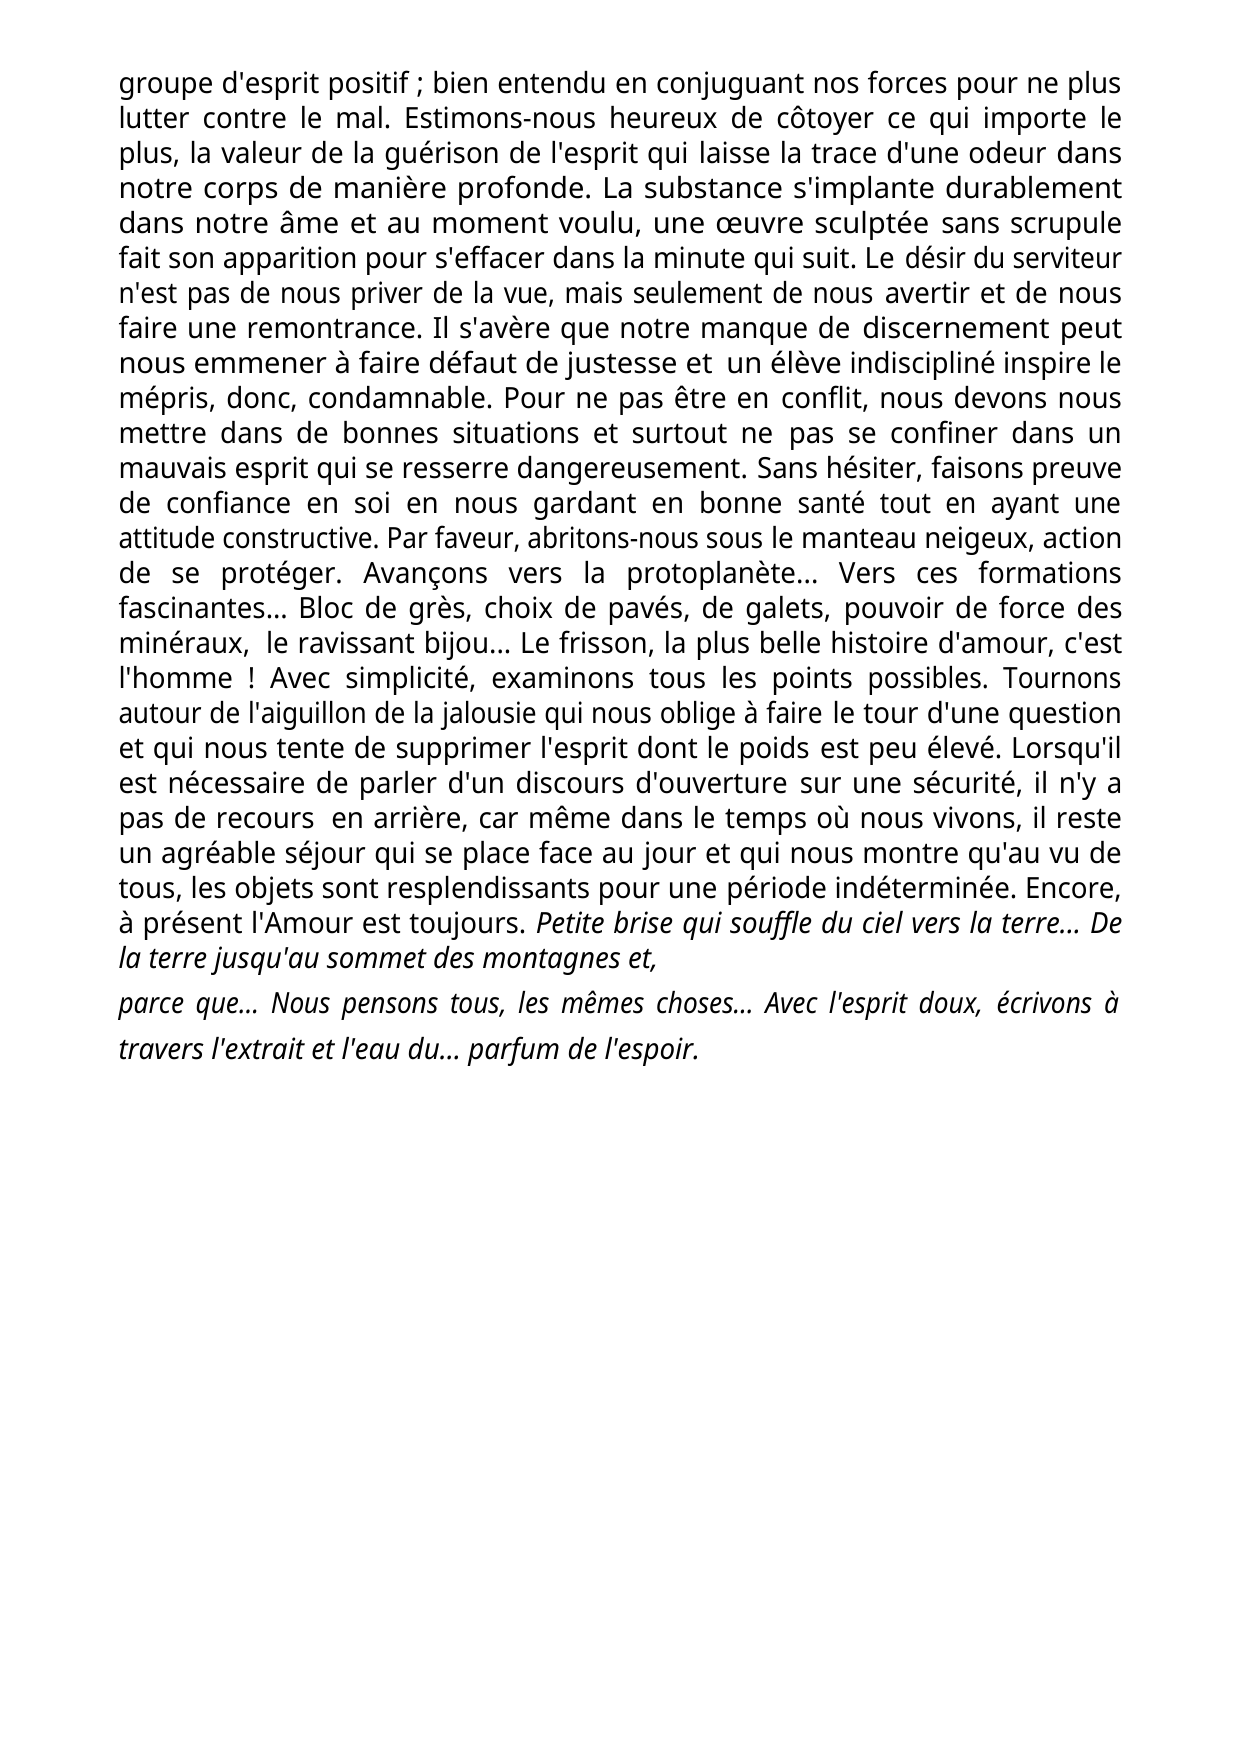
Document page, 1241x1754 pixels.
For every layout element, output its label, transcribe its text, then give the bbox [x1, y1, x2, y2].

text groupe d'esprit positif ; bien entendu en conjuguant nos forces pour ne plus lutter contre le mal. Estimons-nous heureux de côtoyer ce qui importe le plus, la valeur de la guérison de l'esprit qui laisse la trace d'une odeur dans notre corps de manière profonde. La substance s'implante durablement dans notre âme et au moment voulu, une œuvre sculptée sans scrupule fait son apparition pour s'effacer dans la minute qui suit. Le désir du serviteur n'est pas de nous priver de la vue, mais seulement de nous avertir et de nous faire une remontrance. Il s'avère que notre manque de discernement peut nous emmener à faire défaut de justesse et un élève indiscipliné inspire le mépris, donc, condamnable. Pour ne pas être en conflit, nous devons nous mettre dans de bonnes situations et surtout ne pas se confiner dans un mauvais esprit qui se resserre dangereusement. Sans hésiter, faisons preuve de confiance en soi en nous gardant en bonne santé tout en ayant une attitude constructive. Par faveur, abritons-nous sous le manteau neigeux, action de se protéger. Avançons vers la protoplanète... Vers ces formations fascinantes… Bloc de grès, choix de pavés, de galets, pouvoir de force des minéraux, le ravissant bijou... Le frisson, la plus belle histoire d'amour, c'est l'homme ! Avec simplicité, examinons tous les points possibles. Tournons autour de l'aiguillon de la jalousie qui nous oblige à faire le tour d'une question et qui nous tente de supprimer l'esprit dont le poids est peu élevé. Lorsqu'il est nécessaire de parler d'un discours d'ouverture sur une sécurité, il n'y a pas de recours en arrière, car même dans le temps où nous vivons, il reste un agréable séjour qui se place face au jour et qui nous montre qu'au vu de tous, les objets sont resplendissants pour une période indéterminée. Encore, à présent l'Amour est toujours. Petite brise qui souffle du ciel vers la terre... De la terre jusqu'au sommet des montagnes et, [118, 62, 1122, 977]
text parce que… Nous pensons tous, les mêmes choses... Avec l'esprit doux, écrivons à travers l'extrait et l'eau du… parfum de l'espoir. [118, 982, 1119, 1068]
